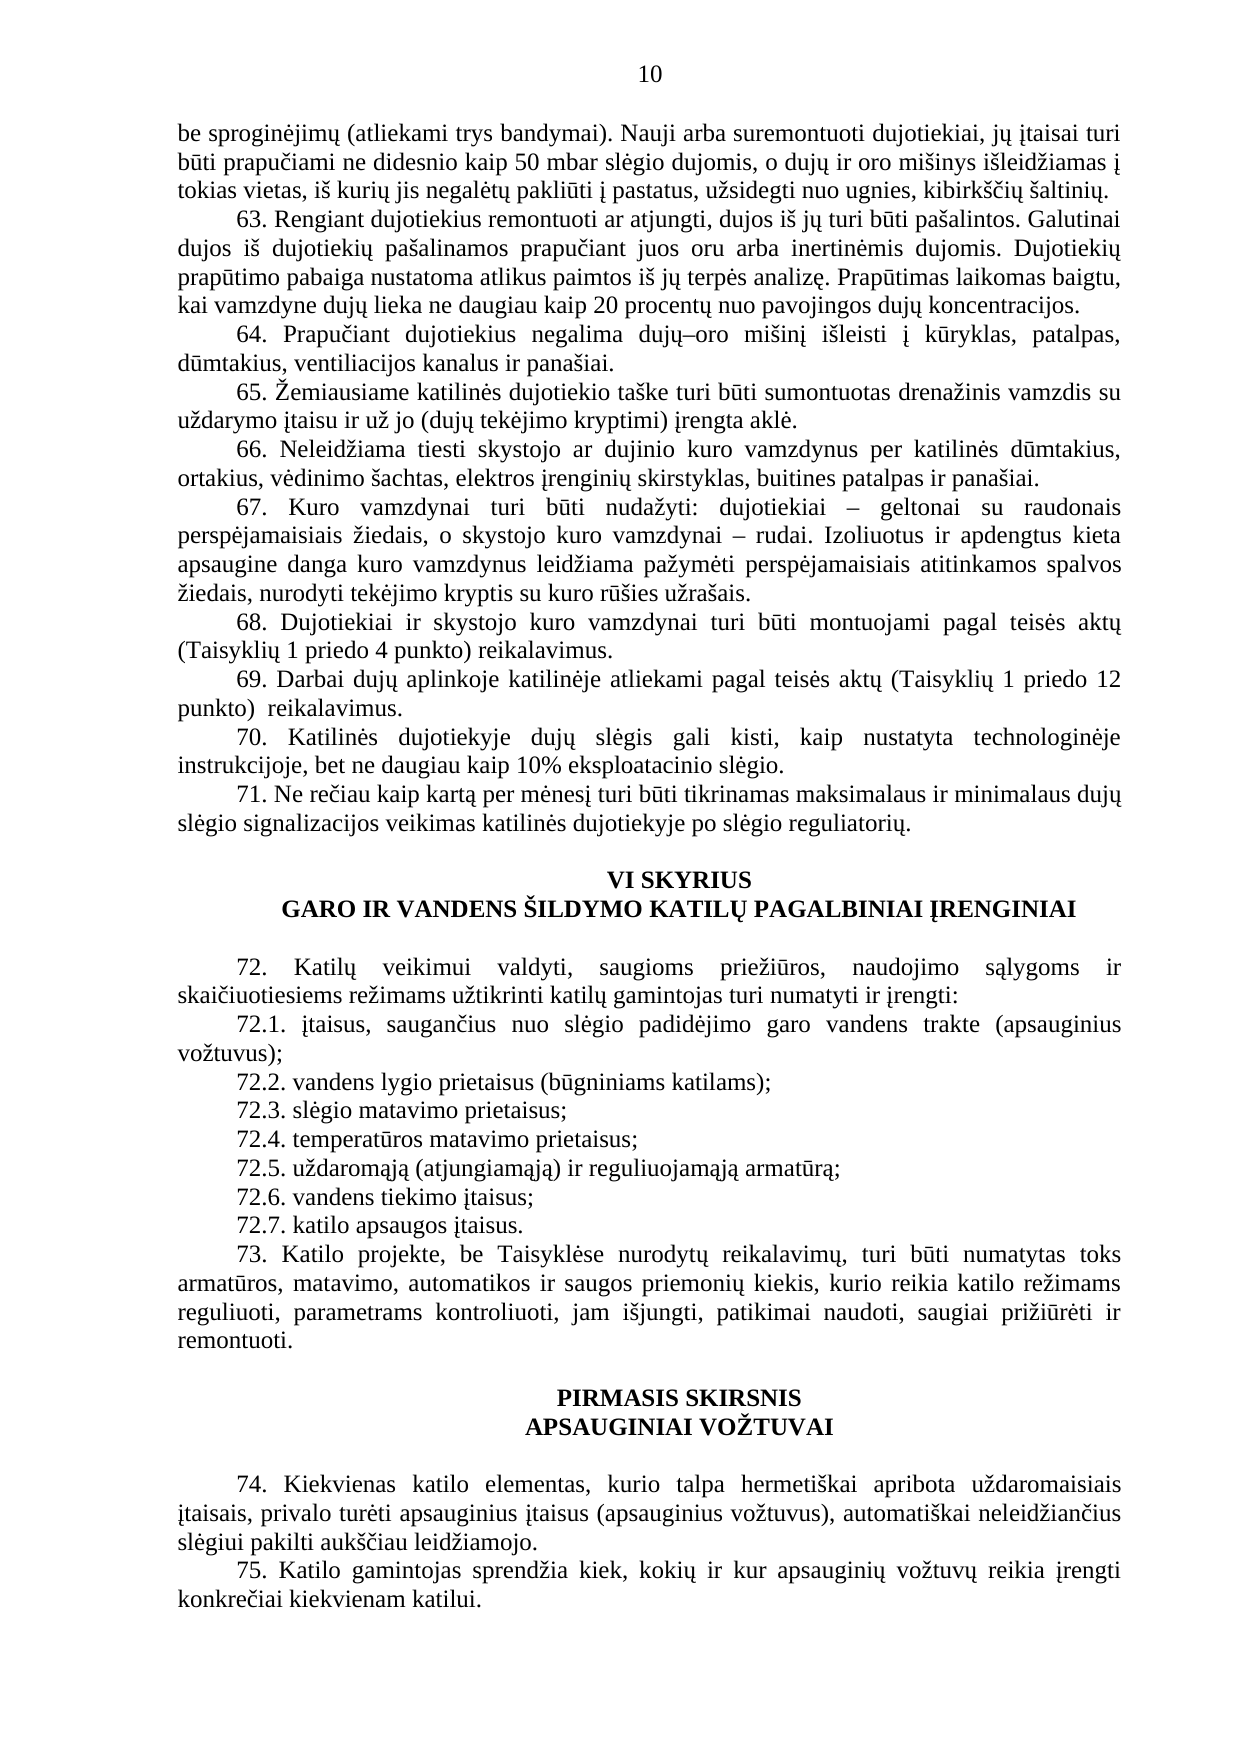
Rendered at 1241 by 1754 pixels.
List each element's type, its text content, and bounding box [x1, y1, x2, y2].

text 71. Ne rečiau kaip kartą per mėnesį turi būti tikrinamas maksimalaus ir minimalaus dujų slėgio signalizacijos veikimas katilinės dujotiekyje po slėgio reguliatorių. [177, 779, 1122, 837]
text 72.2. vandens lygio prietaisus (būgniniams katilams); [177, 1067, 1122, 1096]
text 67. Kuro vamzdynai turi būti nudažyti: dujotiekiai – geltonai su raudonais perspėjamaisiais žiedais, o skystojo kuro vamzdynai – rudai. Izoliuotus ir apdengtus kieta apsaugine danga kuro vamzdynus leidžiama pažymėti perspėjamaisiais atitinkamos spalvos žiedais, nurodyti tekėjimo kryptis su kuro rūšies užrašais. [177, 492, 1122, 607]
text be sproginėjimų (atliekami trys bandymai). Nauji arba suremontuoti dujotiekiai, jų įtaisai turi būti prapučiami ne didesnio kaip 50 mbar slėgio dujomis, o dujų ir oro mišinys išleidžiamas į tokias vietas, iš kurių jis negalėtų pakliūti į pastatus, užsidegti nuo ugnies, kibirkščių šaltinių. [177, 118, 1122, 204]
text 66. Neleidžiama tiesti skystojo ar dujinio kuro vamzdynus per katilinės dūmtakius, ortakius, vėdinimo šachtas, elektros įrenginių skirstyklas, buitines patalpas ir panašiai. [177, 434, 1122, 492]
text 63. Rengiant dujotiekius remontuoti ar atjungti, dujos iš jų turi būti pašalintos. Galutinai dujos iš dujotiekių pašalinamos prapučiant juos oru arba inertinėmis dujomis. Dujotiekių prapūtimo pabaiga nustatoma atlikus paimtos iš jų terpės analizę. Prapūtimas laikomas baigtu, kai vamzdyne dujų lieka ne daugiau kaip 20 procentų nuo pavojingos dujų koncentracijos. [177, 204, 1122, 319]
text 73. Katilo projekte, be Taisyklėse nurodytų reikalavimų, turi būti numatytas toks armatūros, matavimo, automatikos ir saugos priemonių kiekis, kurio reikia katilo režimams reguliuoti, parametrams kontroliuoti, jam išjungti, patikimai naudoti, saugiai prižiūrėti ir remontuoti. [177, 1239, 1122, 1354]
text 64. Prapučiant dujotiekius negalima dujų–oro mišinį išleisti į kūryklas, patalpas, dūmtakius, ventiliacijos kanalus ir panašiai. [177, 319, 1122, 377]
text GARO IR VANDENS ŠILDYMO KATILŲ PAGALBINIAI ĮRENGINIAI [177, 894, 1122, 923]
text 72.5. uždaromąją (atjungiamąją) ir reguliuojamąją armatūrą; [177, 1153, 1122, 1182]
text 68. Dujotiekiai ir skystojo kuro vamzdynai turi būti montuojami pagal teisės aktų (Taisyklių 1 priedo 4 punkto) reikalavimus. [177, 607, 1122, 664]
text 72.3. slėgio matavimo prietaisus; [177, 1096, 1122, 1124]
text APSAUGINIAI VOŽTUVAI [177, 1412, 1122, 1441]
text 65. Žemiausiame katilinės dujotiekio taške turi būti sumontuotas drenažinis vamzdis su uždarymo įtaisu ir už jo (dujų tekėjimo kryptimi) įrengta aklė. [177, 377, 1122, 434]
text 69. Darbai dujų aplinkoje katilinėje atliekami pagal teisės aktų (Taisyklių 1 priedo 12 punkto) reikalavimus. [177, 664, 1122, 722]
text 72.4. temperatūros matavimo prietaisus; [177, 1124, 1122, 1153]
text 74. Kiekvienas katilo elementas, kurio talpa hermetiškai apribota uždaromaisiais įtaisais, privalo turėti apsauginius įtaisus (apsauginius vožtuvus), automatiškai neleidžiančius slėgiui pakilti aukščiau leidžiamojo. [177, 1469, 1122, 1556]
text VI skyrius [177, 866, 1122, 894]
text 72.1. įtaisus, saugančius nuo slėgio padidėjimo garo vandens trakte (apsauginius vožtuvus); [177, 1009, 1122, 1067]
text 72.7. katilo apsaugos įtaisus. [177, 1211, 1122, 1239]
text pirmasis skirsnis [177, 1383, 1122, 1412]
text 72. Katilų veikimui valdyti, saugioms priežiūros, naudojimo sąlygoms ir skaičiuotiesiems režimams užtikrinti katilų gamintojas turi numatyti ir įrengti: [177, 952, 1122, 1009]
text 70. Katilinės dujotiekyje dujų slėgis gali kisti, kaip nustatyta technologinėje instrukcijoje, bet ne daugiau kaip 10% eksploatacinio slėgio. [177, 722, 1122, 779]
text 75. Katilo gamintojas sprendžia kiek, kokių ir kur apsauginių vožtuvų reikia įrengti konkrečiai kiekvienam katilui. [177, 1556, 1122, 1613]
text 72.6. vandens tiekimo įtaisus; [177, 1182, 1122, 1211]
